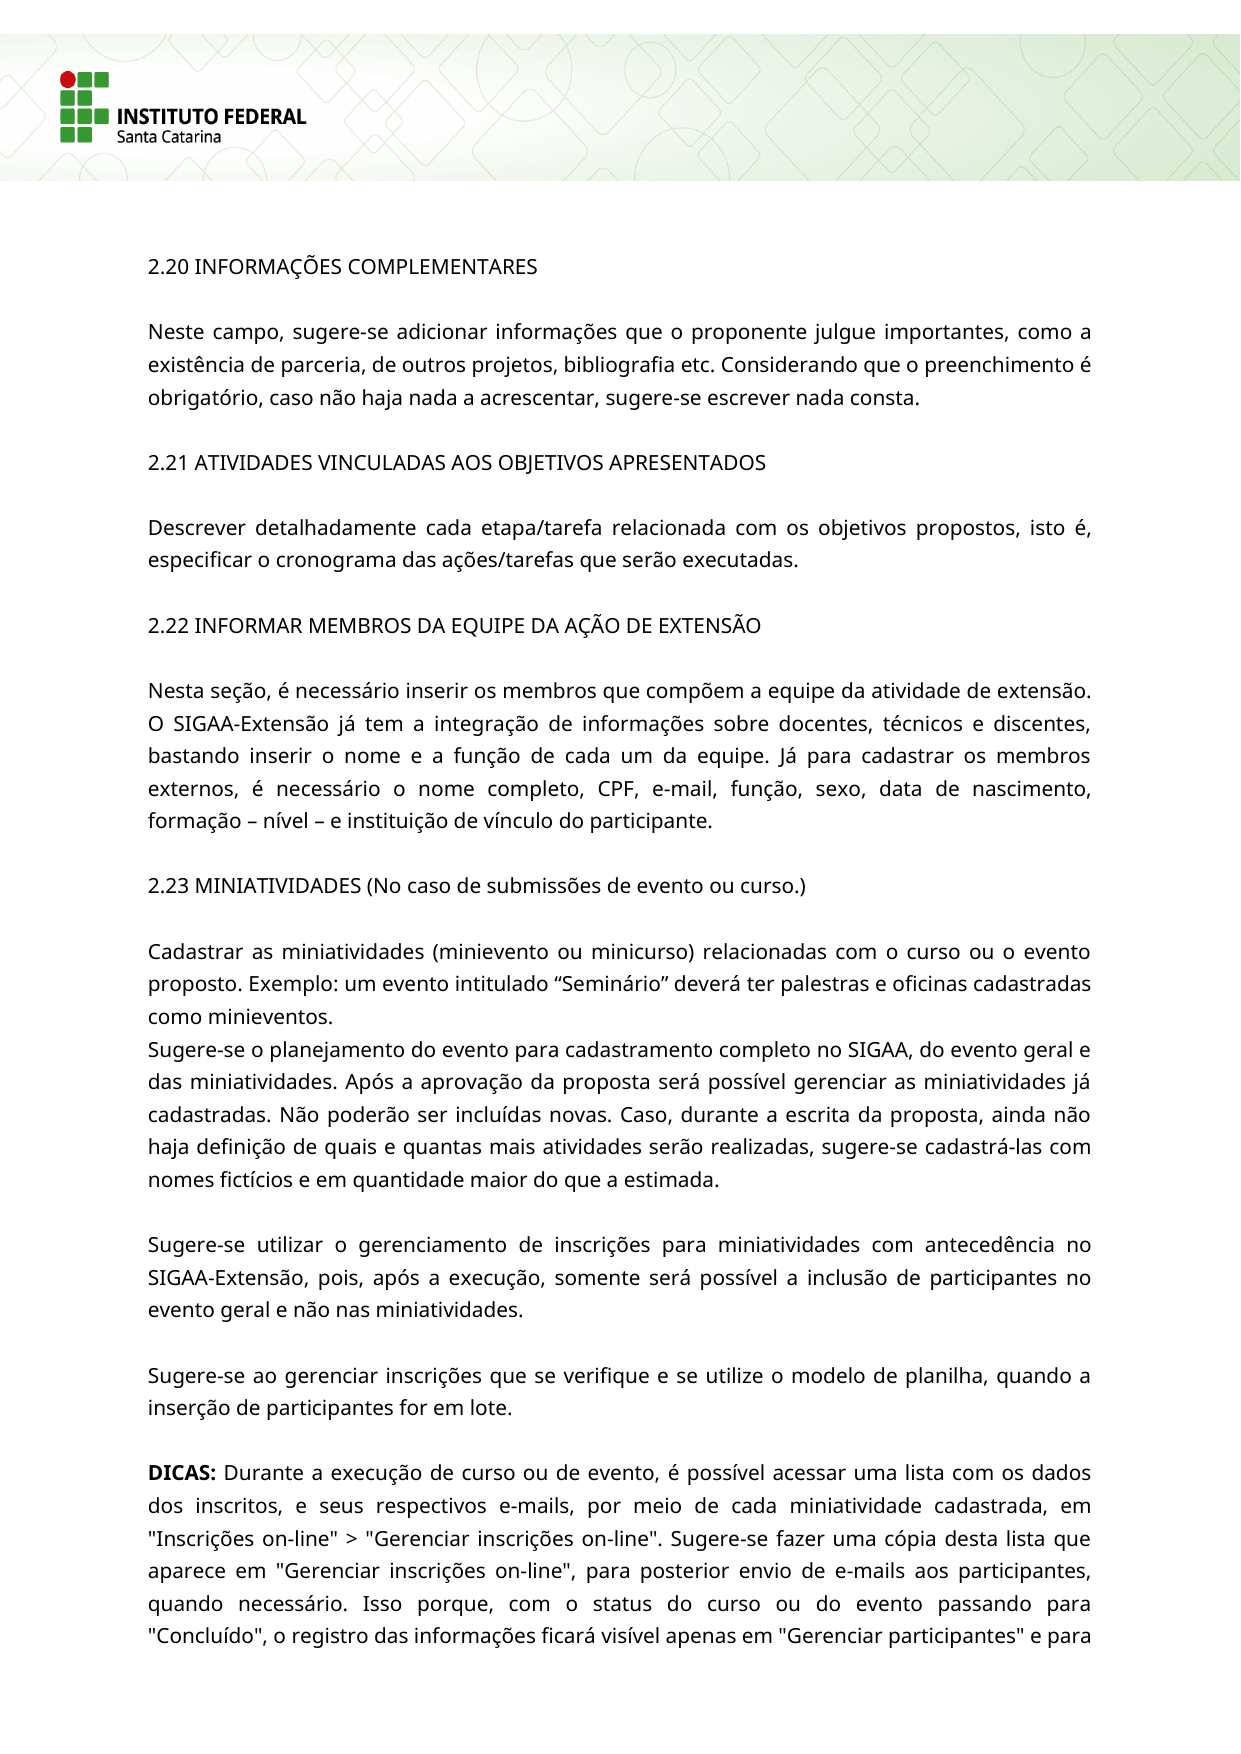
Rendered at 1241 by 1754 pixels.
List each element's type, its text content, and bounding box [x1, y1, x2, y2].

text Neste campo, sugere-se adicionar informações que o proponente julgue importantes, como a existência de parceria, de outros projetos, bibliografia etc. Considerando que o preenchimento é obrigatório, caso não haja nada a acrescentar, sugere-se escrever nada consta. [148, 317, 1093, 411]
picture [0, 34, 1240, 181]
text Descrever detalhadamente cada etapa/tarefa relacionada com os objetivos propostos, isto é, especificar o cronograma das ações/tarefas que serão executadas. [148, 513, 1093, 574]
text 2.20 INFORMAÇÕES COMPLEMENTARES [148, 252, 1093, 281]
text DICAS: Durante a execução de curso ou de evento, é possível acessar uma lista com os dados dos inscritos, e seus respectivos e-mails, por meio de cada miniatividade cadastrada, em "Inscrições on-line" > "Gerenciar inscrições on-line". Sugere-se fazer uma cópia desta lista que aparece em "Gerenciar inscrições on-line", para posterior envio de e-mails aos participantes, quando necessário. Isso porque, com o status do curso ou do evento passando para "Concluído", o registro das informações ficará visível apenas em "Gerenciar participantes" e para [148, 1458, 1093, 1650]
text 2.21 ATIVIDADES VINCULADAS AOS OBJETIVOS APRESENTADOS [148, 448, 1093, 476]
text Sugere-se ao gerenciar inscrições que se verifique e se utilize o modelo de planilha, quando a inserção de participantes for em lote. [148, 1361, 1093, 1422]
text Sugere-se o planejamento do evento para cadastramento completo no SIGAA, do evento geral e das miniatividades. Após a aprovação da proposta será possível gerenciar as miniatividades já cadastradas. Não poderão ser incluídas novas. Caso, durante a escrita da proposta, ainda não haja definição de quais e quantas mais atividades serão realizadas, sugere-se cadastrá-las com nomes fictícios e em quantidade maior do que a estimada. [148, 1035, 1093, 1193]
text Sugere-se utilizar o gerenciamento de inscrições para miniatividades com antecedência no SIGAA-Extensão, pois, após a execução, somente será possível a inclusão de participantes no evento geral e não nas miniatividades. [148, 1230, 1093, 1324]
text Nesta seção, é necessário inserir os membros que compõem a equipe da atividade de extensão. O SIGAA-Extensão já tem a integração de informações sobre docentes, técnicos e discentes, bastando inserir o nome e a função de cada um da equipe. Já para cadastrar os membros externos, é necessário o nome completo, CPF, e-mail, função, sexo, data de nascimento, formação – nível – e instituição de vínculo do participante. [148, 676, 1093, 835]
text 2.22 INFORMAR MEMBROS DA EQUIPE DA AÇÃO DE EXTENSÃO [148, 611, 1093, 639]
text 2.23 MINIATIVIDADES (No caso de submissões de evento ou curso.) [148, 872, 1093, 900]
text Cadastrar as miniatividades (minievento ou minicurso) relacionadas com o curso ou o evento proposto. Exemplo: um evento intitulado “Seminário” deverá ter palestras e oficinas cadastradas como minieventos. [148, 937, 1093, 1031]
